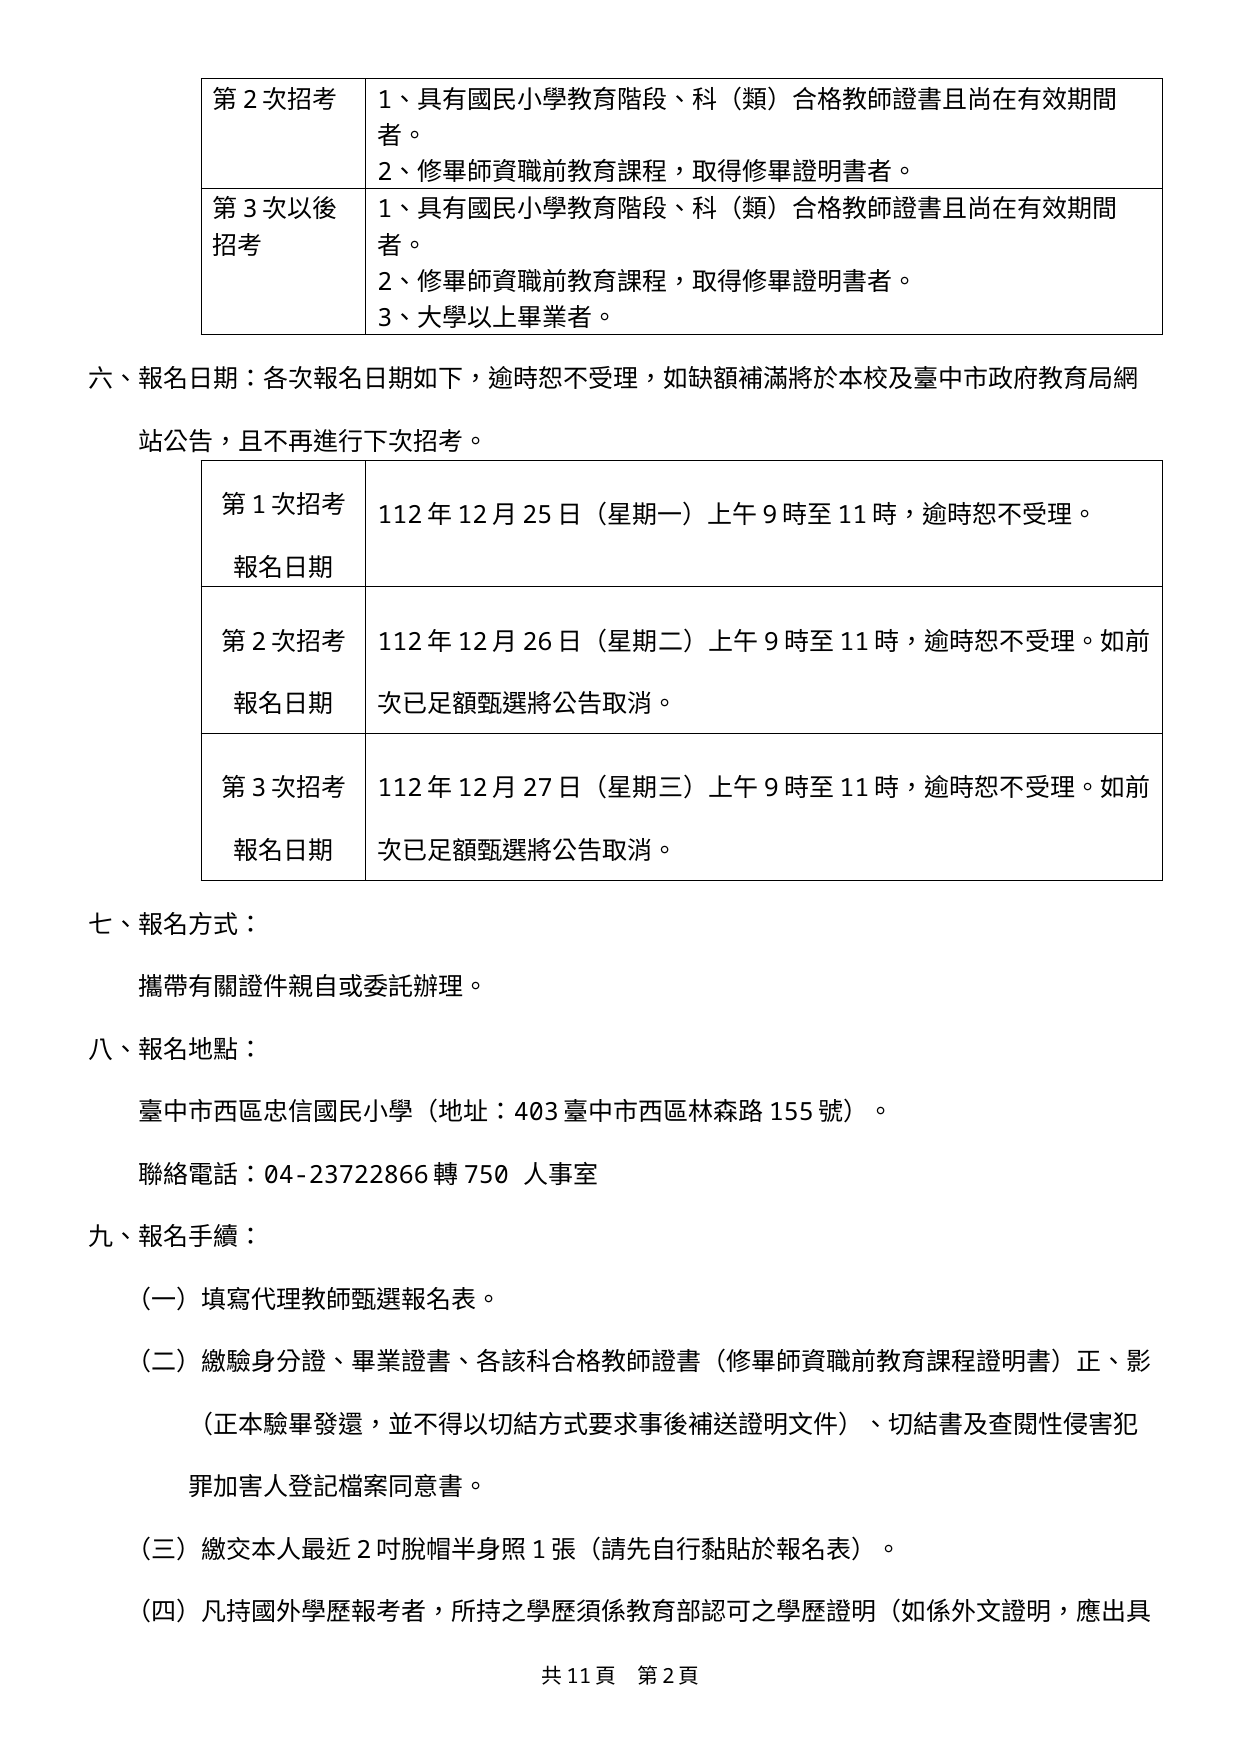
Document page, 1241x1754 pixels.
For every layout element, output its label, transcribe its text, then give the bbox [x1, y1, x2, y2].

table_cell 112年12月26日（星期二）上午9時至11時，逾時恕不受理。如前次已足額甄選將公告取消。 [366, 587, 1162, 733]
text 七、報名方式： 攜帶有關證件親自或委託辦理。 [89, 881, 1152, 1006]
text （一）填寫代理教師甄選報名表。 [89, 1256, 1152, 1318]
table_header 第1次招考報名日期 [202, 461, 365, 586]
text （四）凡持國外學歷報考者，所持之學歷須係教育部認可之學歷證明（如係外文證明，應出具 [126, 1568, 1152, 1631]
text 八、報名地點： 臺中市西區忠信國民小學（地址：403臺中市西區林森路155號）。 [89, 1006, 1152, 1131]
table_cell 第2次招考報名日期 [202, 587, 365, 733]
table_cell 第2次招考 [202, 79, 365, 188]
table_cell 第3次招考報名日期 [202, 734, 365, 880]
text （二）繳驗身分證、畢業證書、各該科合格教師證書（修畢師資職前教育課程證明書）正、影（正本驗畢發還，並不得以切結方式要求事後補送證明文件）、切結書及查閱性侵害犯罪加害人登記檔案同意書。 [126, 1318, 1152, 1506]
table_cell 112年12月27日（星期三）上午9時至11時，逾時恕不受理。如前次已足額甄選將公告取消。 [366, 734, 1162, 880]
text （三）繳交本人最近2吋脫帽半身照1張（請先自行黏貼於報名表）。 [126, 1506, 1152, 1568]
text 聯絡電話：04-23722866轉750 人事室 [139, 1131, 1152, 1193]
table_cell 1、具有國民小學教育階段、科（類）合格教師證書且尚在有效期間者。 2、修畢師資職前教育課程，取得修畢證明書者。 3、大學以上畢業者。 [366, 189, 1162, 334]
text 六、報名日期：各次報名日期如下，逾時恕不受理，如缺額補滿將於本校及臺中市政府教育局網站公告，且不再進行下次招考。 [89, 335, 1152, 460]
table_cell 1、具有國民小學教育階段、科（類）合格教師證書且尚在有效期間者。 2、修畢師資職前教育課程，取得修畢證明書者。 [366, 79, 1162, 188]
table_cell 第3次以後招考 [202, 189, 365, 334]
table_header 112年12月25日（星期一）上午9時至11時，逾時恕不受理。 [366, 461, 1162, 586]
text 九、報名手續： [89, 1193, 1152, 1256]
